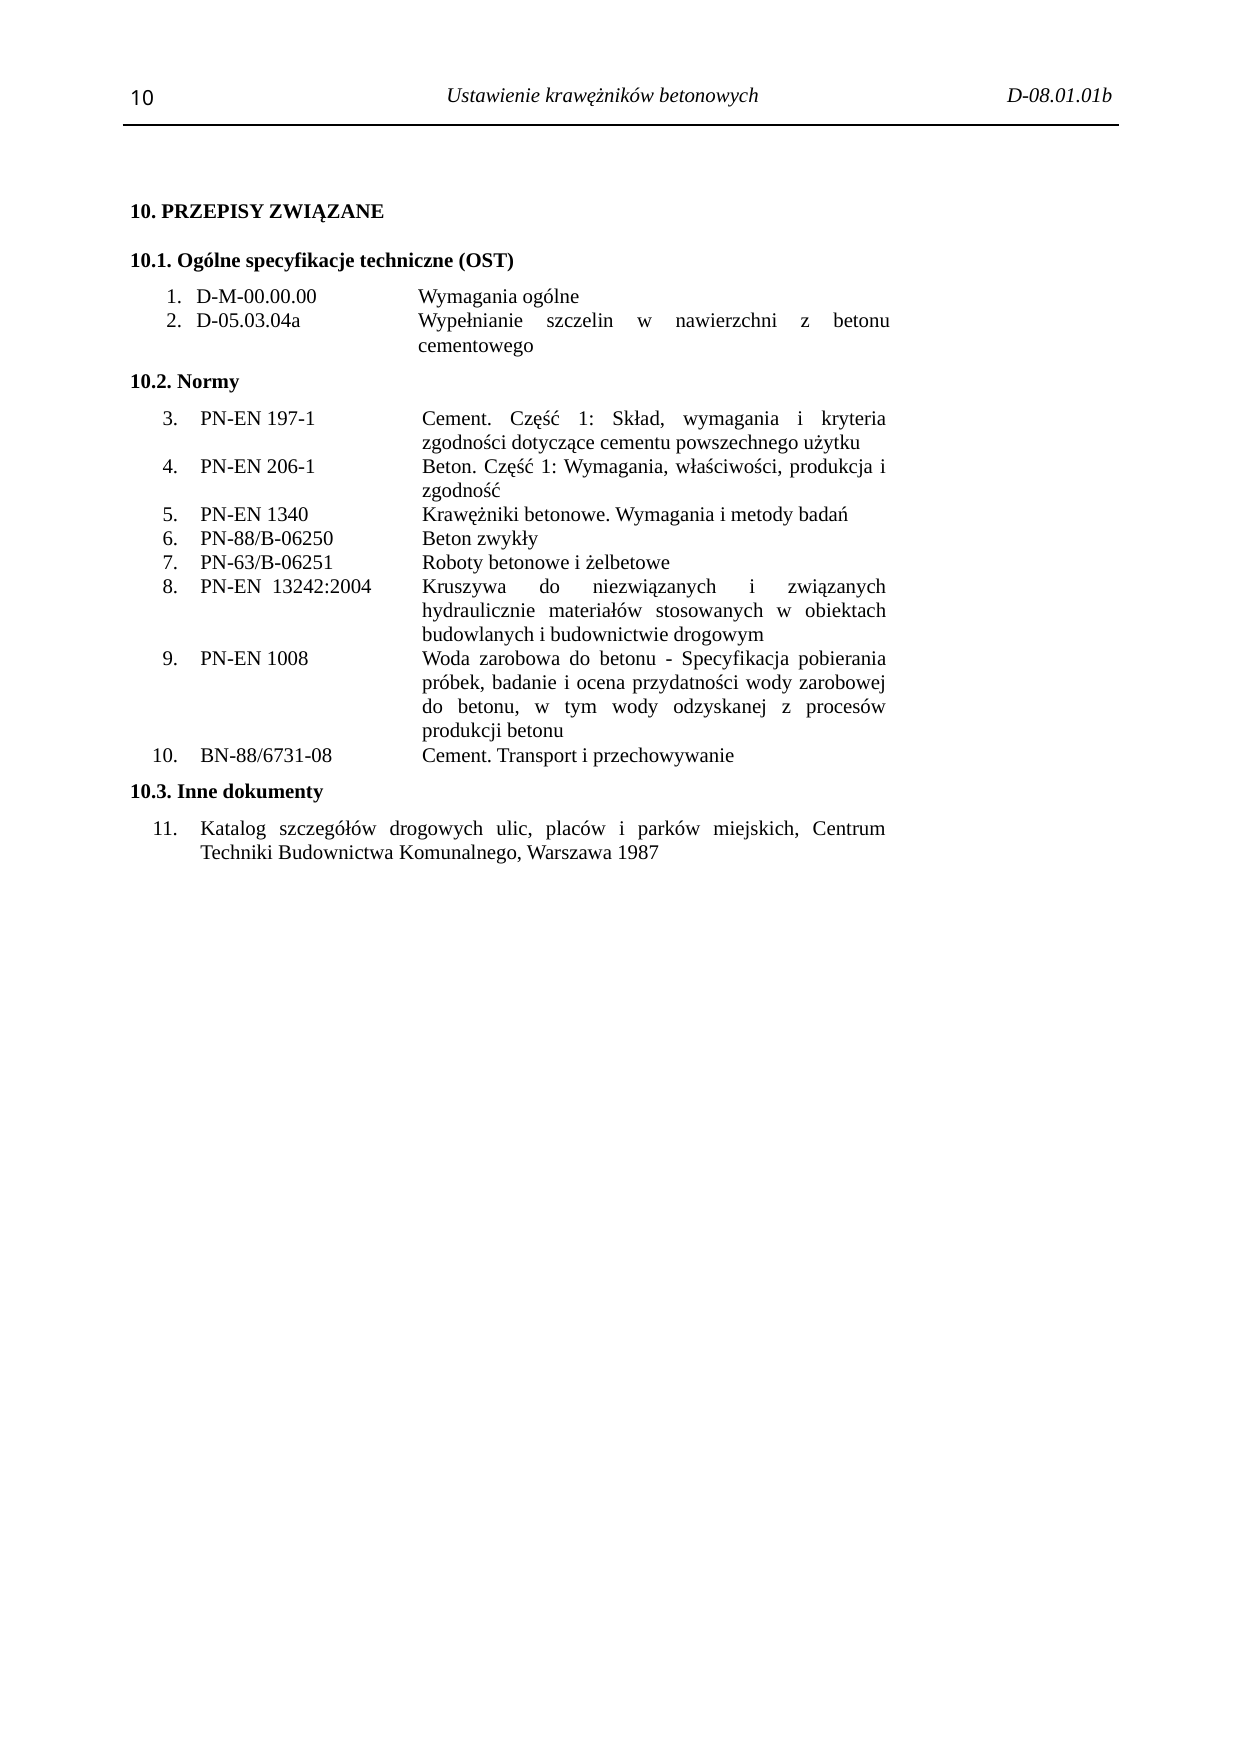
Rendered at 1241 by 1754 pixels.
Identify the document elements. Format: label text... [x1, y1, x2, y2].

table_cell PN-EN 206-1 [189, 454, 411, 502]
table_cell Kruszywa do niezwiązanych i związanych hydraulicznie materiałów stosowanych w obiektach budowlanych i budownictwie drogowym [411, 574, 898, 646]
table_cell Cement. Transport i przechowywanie [411, 743, 898, 767]
table_header Katalog szczegółów drogowych ulic, placów i parków miejskich, Centrum Techniki Budownictwa Komunalnego, Warszawa 1987 [189, 816, 898, 912]
table_cell 8. [119, 574, 189, 646]
table_cell Beton zwykły [411, 526, 898, 550]
table_cell D-05.03.04a [189, 309, 411, 357]
table_cell 9. [119, 646, 189, 742]
table_cell Beton. Część 1: Wymagania, właściwości, produkcja i zgodność [411, 454, 898, 502]
table_header PN-EN 197-1 [189, 406, 411, 454]
subtitle 10.1. Ogólne specyfikacje techniczne (OST) [130, 248, 1110, 272]
table_cell BN-88/6731-08 [189, 743, 411, 767]
table_header 3. [119, 406, 189, 454]
table_cell 4. [119, 454, 189, 502]
subtitle 10.3. Inne dokumenty [130, 779, 1110, 803]
table_cell Wypełnianie szczelin w nawierzchni z betonu cementowego [411, 309, 898, 357]
table_cell Woda zarobowa do betonu - Specyfikacja pobierania próbek, badanie i ocena przydatności wody zarobowej do betonu, w tym wody odzyskanej z procesów produkcji betonu [411, 646, 898, 742]
table_header 1. [123, 284, 189, 308]
table_header Wymagania ogólne [411, 284, 898, 308]
table_cell Krawężniki betonowe. Wymagania i metody badań [411, 502, 898, 526]
subtitle 10. przepisy związane [130, 199, 1110, 223]
table_cell PN-63/B-06251 [189, 550, 411, 574]
table_cell 2. [123, 309, 189, 357]
table_cell 5. [119, 502, 189, 526]
table_cell 10. [119, 743, 189, 767]
table_header Cement. Część 1: Skład, wymagania i kryteria zgodności dotyczące cementu powszechnego użytku [411, 406, 898, 454]
table_cell 7. [119, 550, 189, 574]
table_cell PN-88/B-06250 [189, 526, 411, 550]
subtitle 10.2. Normy [130, 369, 1110, 393]
table_cell PN-EN 13242:2004 [189, 574, 411, 646]
table_header 11. [119, 816, 189, 912]
table_cell 6. [119, 526, 189, 550]
table_header D-M-00.00.00 [189, 284, 411, 308]
table_cell PN-EN 1008 [189, 646, 411, 742]
table_cell Roboty betonowe i żelbetowe [411, 550, 898, 574]
table_cell PN-EN 1340 [189, 502, 411, 526]
